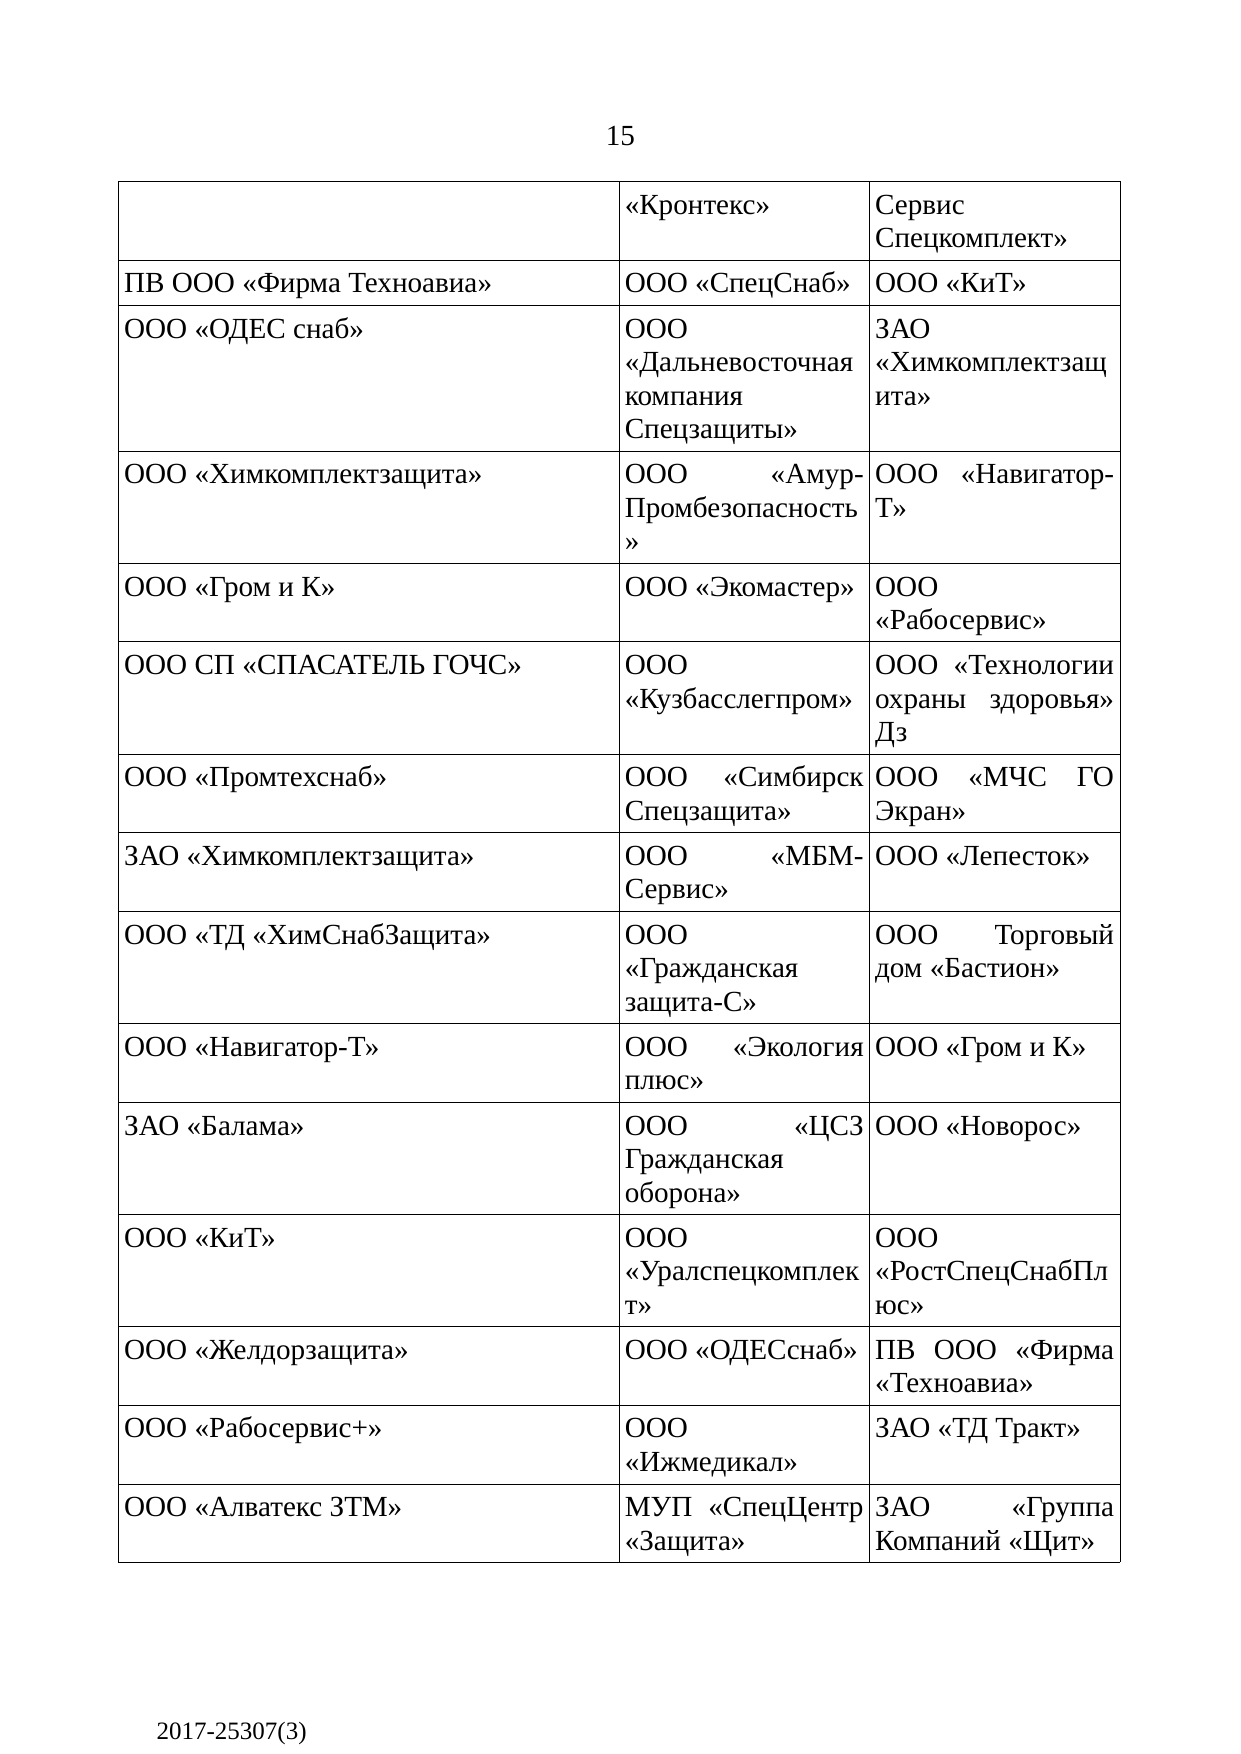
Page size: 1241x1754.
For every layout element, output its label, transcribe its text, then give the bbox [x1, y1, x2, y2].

table_cell ЗАО «Химкомплектзащита» [870, 306, 1120, 451]
table_cell [119, 182, 619, 260]
table_cell ЗАО «Химкомплектзащита» [119, 833, 619, 911]
table_cell ООО «ОДЕС снаб» [119, 306, 619, 451]
table_cell ЗАО «Группа Компаний «Щит» [870, 1485, 1120, 1562]
table_cell ООО «Экология плюс» [620, 1024, 869, 1102]
table_cell ООО «Экомастер» [620, 564, 869, 641]
table_cell ООО «Гром и К» [870, 1024, 1120, 1102]
table_cell ООО «Амур-Промбезопасность» [620, 452, 869, 563]
table_cell ООО «КиТ» [870, 261, 1120, 305]
table_cell ООО «Технологии охраны здоровья» Дз [870, 642, 1120, 754]
table_cell ПВ ООО «Фирма Техноавиа» [119, 261, 619, 305]
table_cell ООО «Химкомплектзащита» [119, 452, 619, 563]
table_cell ООО «Кузбасслегпром» [620, 642, 869, 754]
table_cell ООО «Новорос» [870, 1103, 1120, 1214]
table_cell ООО «Навигатор-Т» [870, 452, 1120, 563]
table_cell ООО «Симбирск Спецзащита» [620, 755, 869, 832]
table_cell ООО Торговый дом «Бастион» [870, 912, 1120, 1023]
table_cell ООО «ОДЕСснаб» [620, 1327, 869, 1405]
table_cell ООО «Гром и К» [119, 564, 619, 641]
table_cell ЗАО «Балама» [119, 1103, 619, 1214]
table_cell ООО «Промтехснаб» [119, 755, 619, 832]
table_cell ООО «ТД «ХимСнабЗащита» [119, 912, 619, 1023]
table_cell ООО «МБМ-Сервис» [620, 833, 869, 911]
table_cell ООО «ЦСЗ Гражданская оборона» [620, 1103, 869, 1214]
table_cell ООО «Рабосервис+» [119, 1406, 619, 1483]
table_cell ООО «МЧС ГО Экран» [870, 755, 1120, 832]
table_cell ООО «СпецСнаб» [620, 261, 869, 305]
table_cell ООО «Желдорзащита» [119, 1327, 619, 1405]
table_cell МУП «СпецЦентр «Защита» [620, 1485, 869, 1562]
table_cell Сервис Спецкомплект» [870, 182, 1120, 260]
table_cell ООО «Уралспецкомплект» [620, 1215, 869, 1326]
table_cell ООО «Рабосервис» [870, 564, 1120, 641]
table_cell ООО «Дальневосточная компания Спецзащиты» [620, 306, 869, 451]
table_cell ЗАО «ТД Тракт» [870, 1406, 1120, 1483]
table_cell ООО «Ижмедикал» [620, 1406, 869, 1483]
table_cell ООО «Алватекс ЗТМ» [119, 1485, 619, 1562]
table_cell «Кронтекс» [620, 182, 869, 260]
table_cell ООО «Навигатор-Т» [119, 1024, 619, 1102]
table_cell ООО «КиТ» [119, 1215, 619, 1326]
table_cell ООО «РостСпецСнабПлюс» [870, 1215, 1120, 1326]
table_cell ПВ ООО «Фирма «Техноавиа» [870, 1327, 1120, 1405]
table_cell ООО СП «СПАСАТЕЛЬ ГОЧС» [119, 642, 619, 754]
table_cell ООО «Лепесток» [870, 833, 1120, 911]
table_cell ООО «Гражданская защита-С» [620, 912, 869, 1023]
